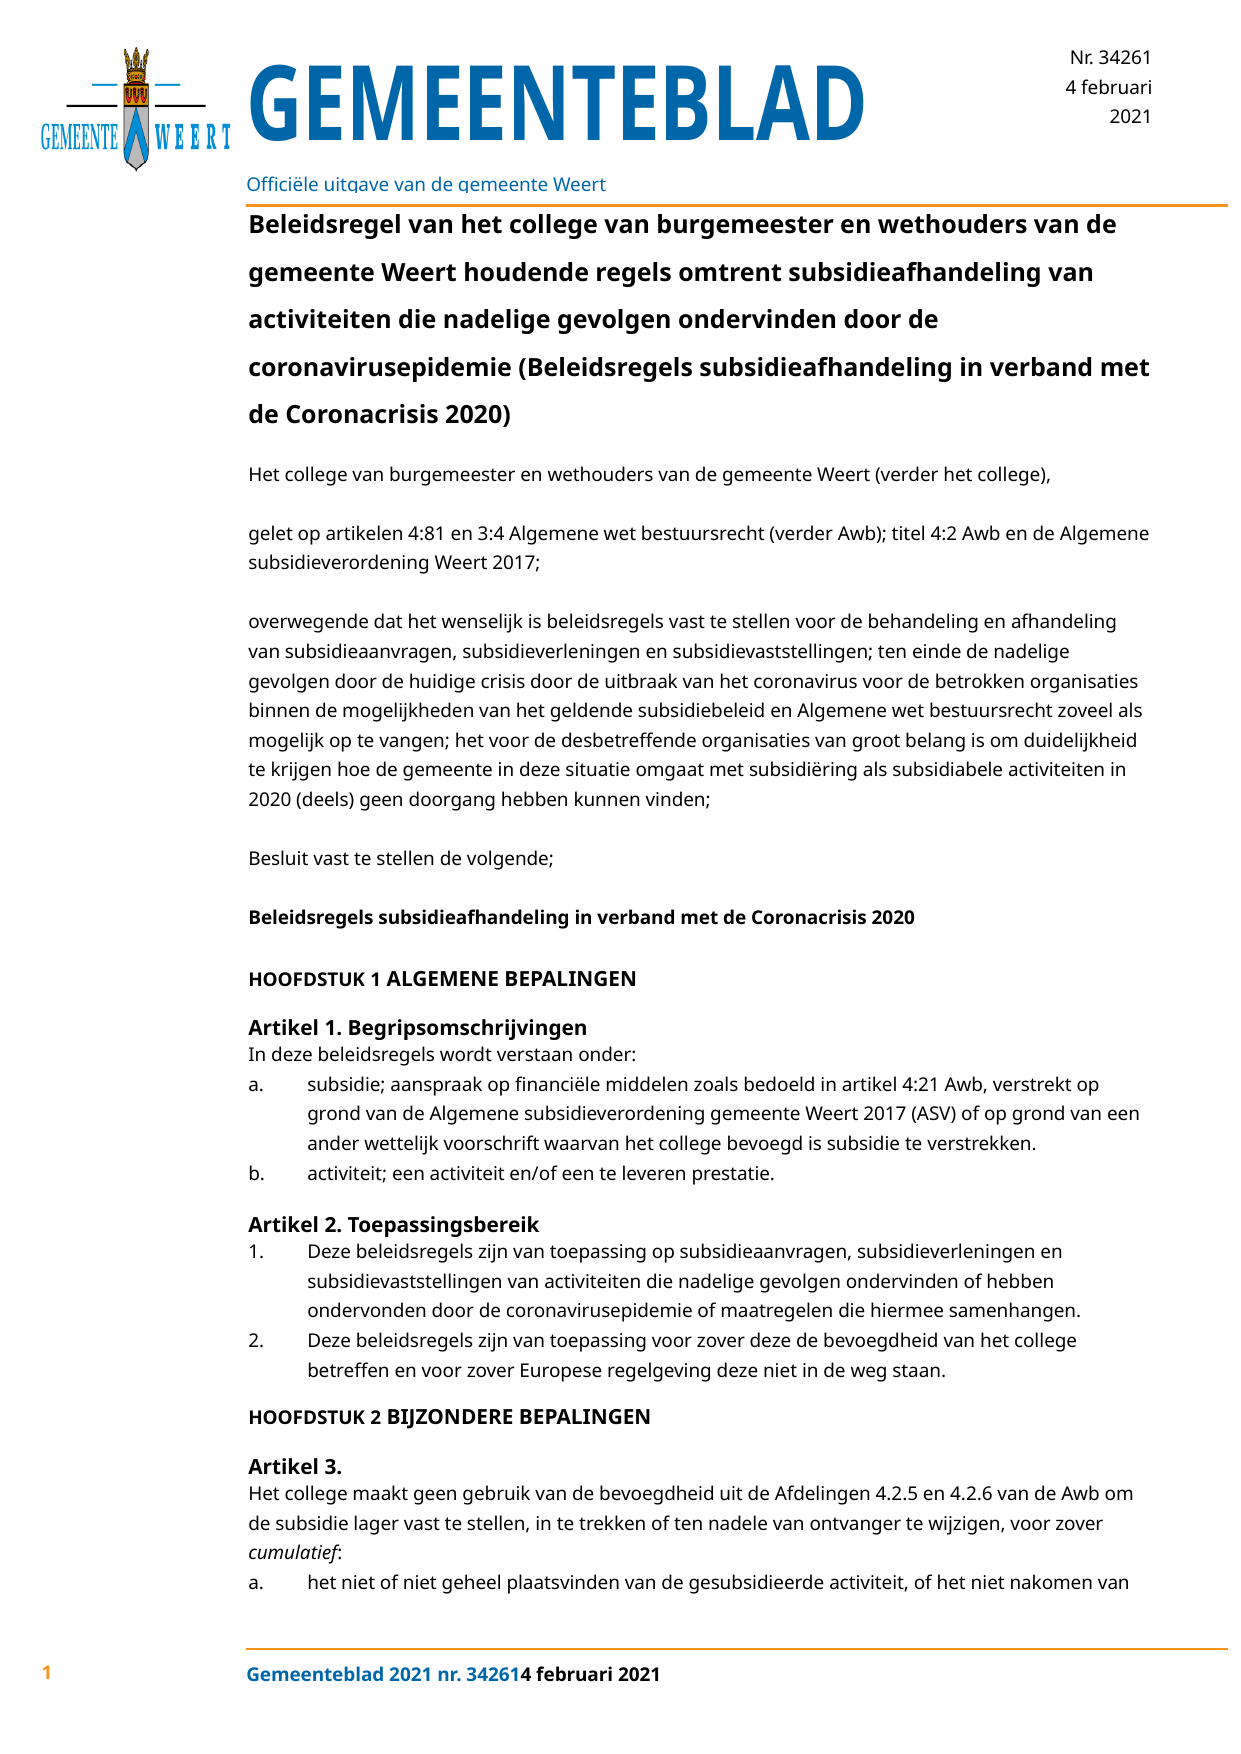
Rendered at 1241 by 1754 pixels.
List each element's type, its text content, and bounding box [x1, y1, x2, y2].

picture [41, 47, 231, 172]
text Beleidsregels subsidieafhandeling in verband met de Coronacrisis 2020 [248, 904, 1152, 930]
list subsidie; aanspraak op financiële middelen zoals bedoeld in artikel 4:21 Awb, verstrekt op grond van de Algemene subsidieverordening gemeente Weert 2017 (ASV) of op grond van een ander wettelijk voorschrift waarvan het college bevoegd is subsidie te verstrekken. [248, 1071, 1152, 1156]
text Besluit vast te stellen de volgende; [248, 845, 1152, 871]
list Deze beleidsregels zijn van toepassing op subsidieaanvragen, subsidieverleningen en subsidievaststellingen van activiteiten die nadelige gevolgen ondervinden of hebben ondervonden door de coronavirusepidemie of maatregelen die hiermee samenhangen. [248, 1238, 1152, 1323]
text Artikel 2. Toepassingsbereik [248, 1210, 1152, 1238]
text Het college van burgemeester en wethouders van de gemeente Weert (verder het college), [248, 461, 1152, 486]
list activiteit; een activiteit en/of een te leveren prestatie. [248, 1160, 1152, 1185]
text gelet op artikelen 4:81 en 3:4 Algemene wet bestuursrecht (verder Awb); titel 4:2 Awb en de Algemene subsidieverordening Weert 2017; [248, 520, 1152, 575]
text overwegende dat het wenselijk is beleidsregels vast te stellen voor de behandeling en afhandeling van subsidieaanvragen, subsidieverleningen en subsidievaststellingen; ten einde de nadelige gevolgen door de huidige crisis door de uitbraak van het coronavirus voor de betrokken organisaties binnen de mogelijkheden van het geldende subsidiebeleid en Algemene wet bestuursrecht zoveel als mogelijk op te vangen; het voor de desbetreffende organisaties van groot belang is om duidelijkheid te krijgen hoe de gemeente in deze situatie omgaat met subsidiëring als subsidiabele activiteiten in 2020 (deels) geen doorgang hebben kunnen vinden; [248, 609, 1152, 812]
text Artikel 3. [248, 1452, 1152, 1480]
text Artikel 1. Begripsomschrijvingen [248, 1013, 1152, 1041]
list het niet of niet geheel plaatsvinden van de gesubsidieerde activiteit, of het niet nakomen van [248, 1569, 1152, 1595]
text HOOFDSTUK 2 BIJZONDERE BEPALINGEN [248, 1402, 1152, 1431]
list Deze beleidsregels zijn van toepassing voor zover deze de bevoegdheid van het college betreffen en voor zover Europese regelgeving deze niet in de weg staan. [248, 1327, 1152, 1383]
text Het college maakt geen gebruik van de bevoegdheid uit de Afdelingen 4.2.5 en 4.2.6 van de Awb om de subsidie lager vast te stellen, in te trekken of ten nadele van ontvanger te wijzigen, voor zover cumulatief: [248, 1480, 1152, 1565]
text Beleidsregel van het college van burgemeester en wethouders van de gemeente Weert houdende regels omtrent subsidieafhandeling van activiteiten die nadelige gevolgen ondervinden door de coronavirusepidemie (Beleidsregels subsidieafhandeling in verband met de Coronacrisis 2020) [248, 207, 1152, 431]
text HOOFDSTUK 1 ALGEMENE BEPALINGEN [248, 964, 1152, 992]
text In deze beleidsregels wordt verstaan onder: [248, 1041, 1152, 1067]
